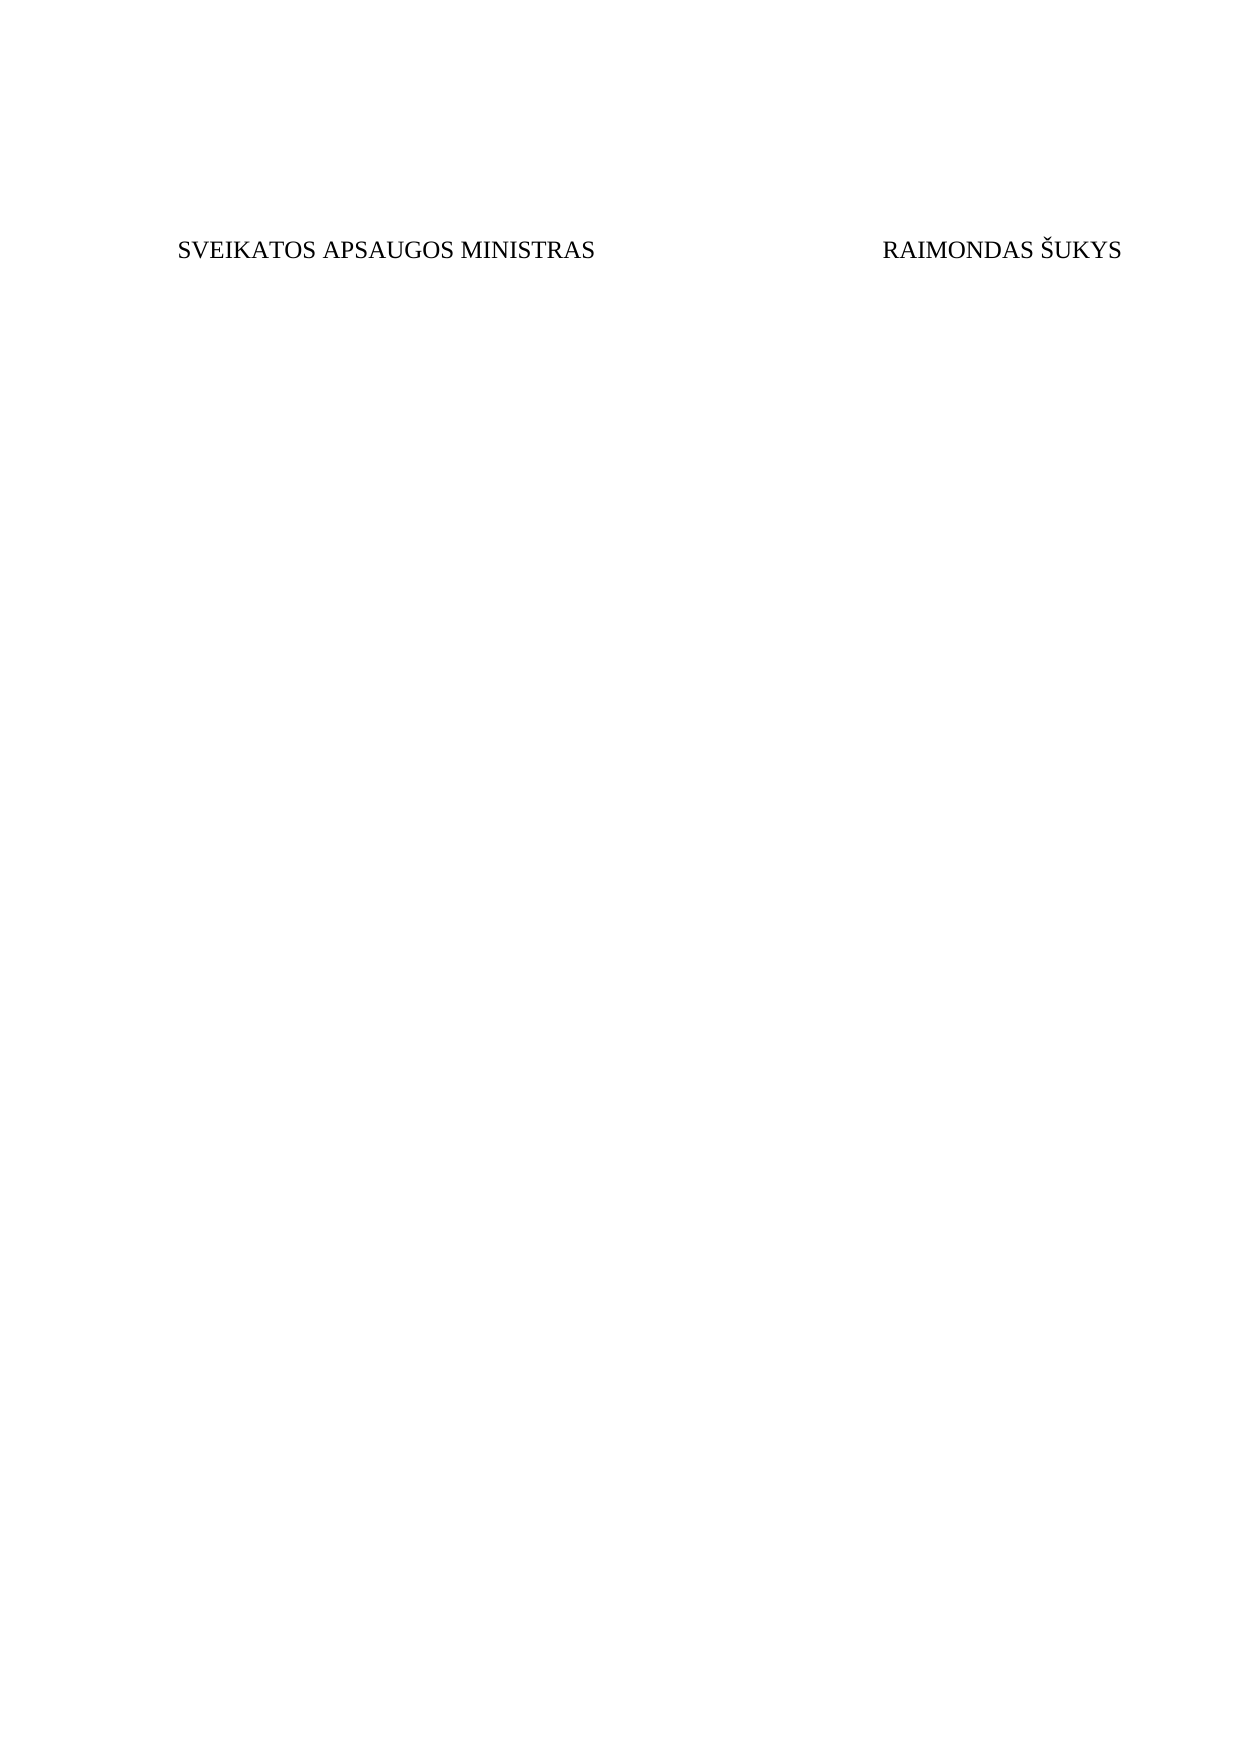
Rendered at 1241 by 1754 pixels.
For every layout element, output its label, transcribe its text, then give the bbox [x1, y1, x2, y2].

text SVEIKATOS APSAUGOS MINISTRAS RAIMONDAS ŠUKYS [177, 235, 1181, 263]
